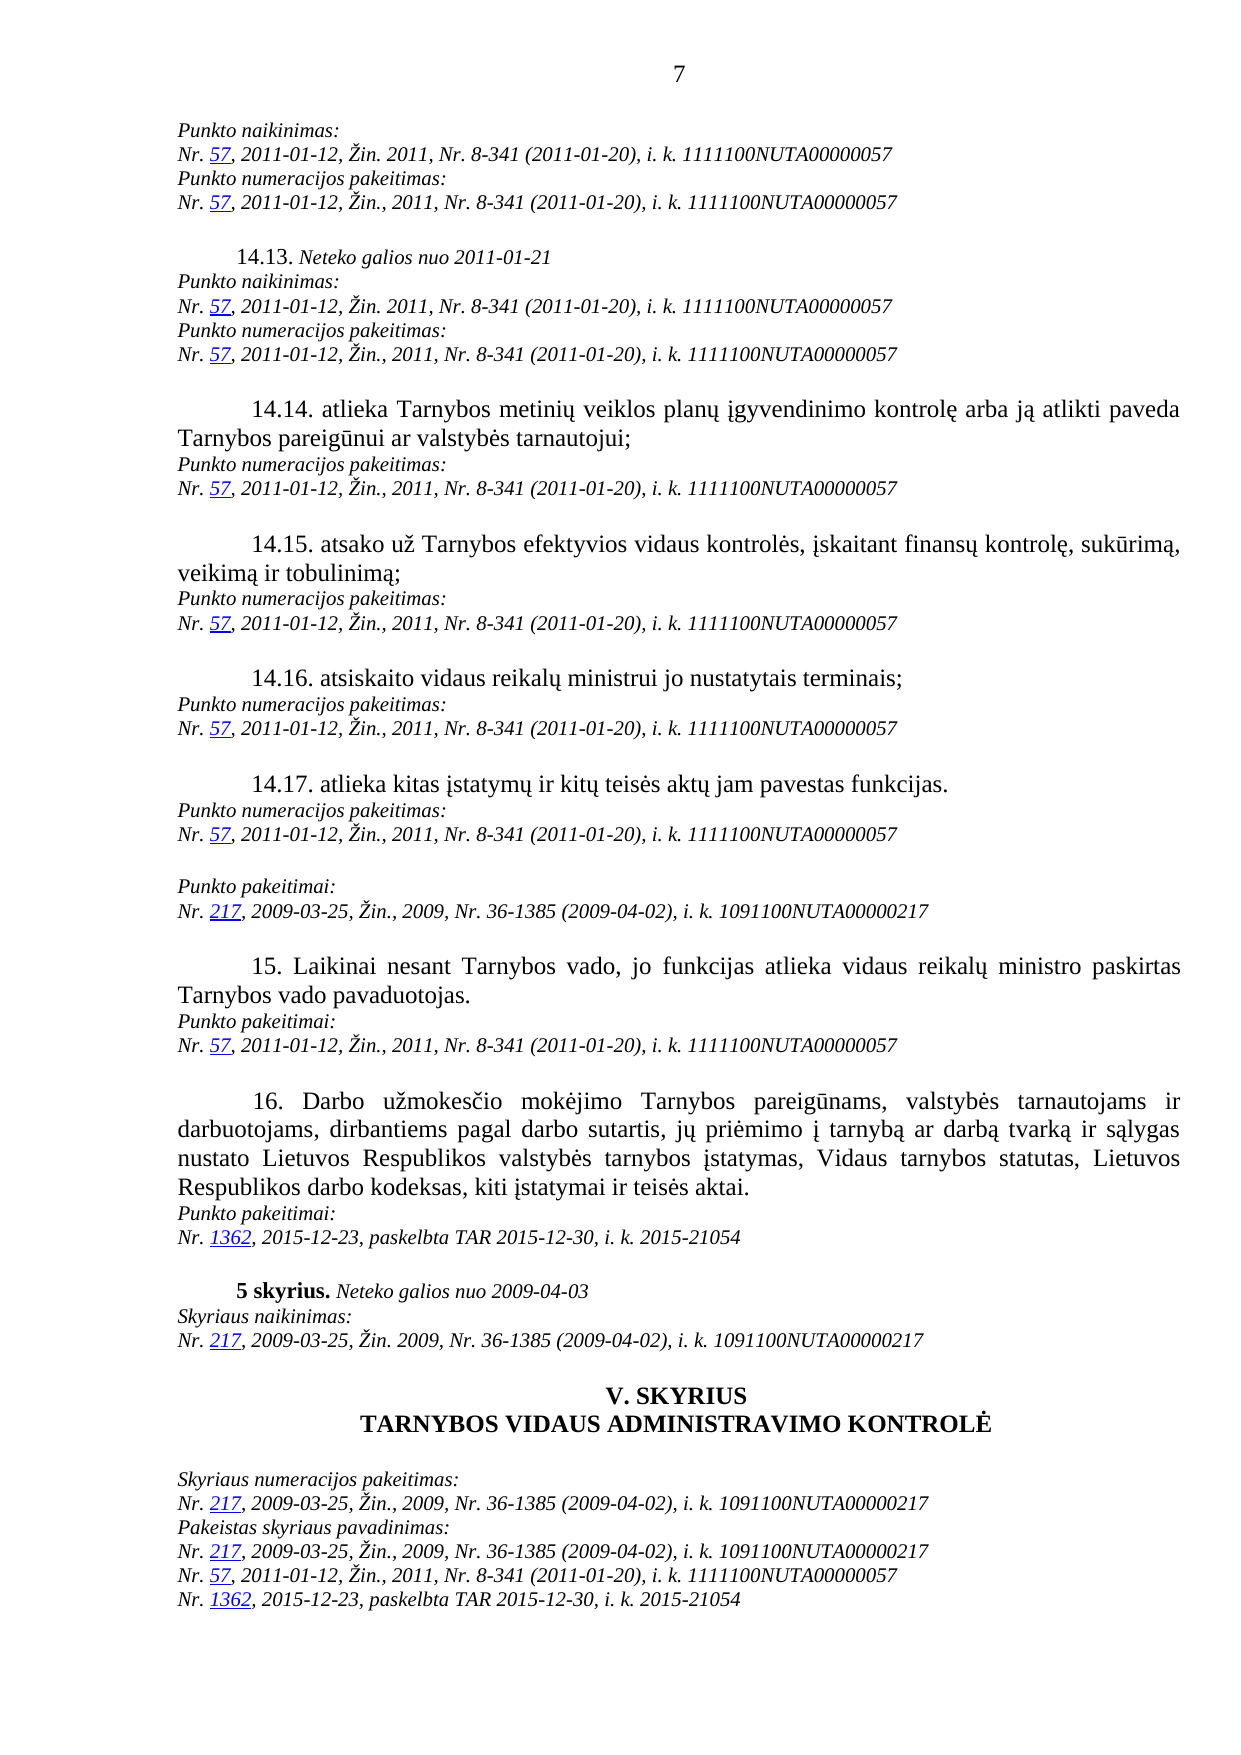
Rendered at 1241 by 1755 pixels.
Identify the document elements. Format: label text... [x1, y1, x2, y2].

text 14.14. atlieka Tarnybos metinių veiklos planų įgyvendinimo kontrolę arba ją atlikti paveda Tarnybos pareigūnui ar valstybės tarnautojui; [177, 394, 1181, 452]
text Nr. 57, 2011-01-12, Žin., 2011, Nr. 8-341 (2011-01-20), i. k. 1111100NUTA00000057 [177, 822, 1181, 846]
text 5 skyrius. Neteko galios nuo 2009-04-03 [177, 1278, 1181, 1304]
text Nr. 57, 2011-01-12, Žin., 2011, Nr. 8-341 (2011-01-20), i. k. 1111100NUTA00000057 [177, 1033, 1181, 1057]
text Nr. 1362, 2015-12-23, paskelbta TAR 2015-12-30, i. k. 2015-21054 [177, 1225, 1181, 1249]
text 14.15. atsako už Tarnybos efektyvios vidaus kontrolės, įskaitant finansų kontrolę, sukūrimą, veikimą ir tobulinimą; [177, 529, 1181, 586]
text 15. Laikinai nesant Tarnybos vado, jo funkcijas atlieka vidaus reikalų ministro paskirtas Tarnybos vado pavaduotojas. [177, 951, 1181, 1009]
text Nr. 57, 2011-01-12, Žin., 2011, Nr. 8-341 (2011-01-20), i. k. 1111100NUTA00000057 [177, 716, 1181, 740]
text Nr. 217, 2009-03-25, Žin., 2009, Nr. 36-1385 (2009-04-02), i. k. 1091100NUTA00000217 [177, 898, 1181, 923]
text 14.13. Neteko galios nuo 2011-01-21 [177, 243, 1181, 269]
text 14.17. atlieka kitas įstatymų ir kitų teisės aktų jam pavestas funkcijas. [177, 769, 1181, 798]
text Punkto numeracijos pakeitimas: [177, 166, 1181, 190]
text 16. Darbo užmokesčio mokėjimo Tarnybos pareigūnams, valstybės tarnautojams ir darbuotojams, dirbantiems pagal darbo sutartis, jų priėmimo į tarnybą ar darbą tvarką ir sąlygas nustato Lietuvos Respublikos valstybės tarnybos įstatymas, Vidaus tarnybos statutas, Lietuvos Respublikos darbo kodeksas, kiti įstatymai ir teisės aktai. [177, 1086, 1181, 1201]
text Nr. 57, 2011-01-12, Žin., 2011, Nr. 8-341 (2011-01-20), i. k. 1111100NUTA00000057 [177, 476, 1181, 500]
text Nr. 57, 2011-01-12, Žin. 2011, Nr. 8-341 (2011-01-20), i. k. 1111100NUTA00000057 [177, 293, 1181, 318]
text Skyriaus numeracijos pakeitimas: [177, 1467, 1181, 1491]
text Punkto numeracijos pakeitimas: [177, 318, 1181, 342]
text Nr. 1362, 2015-12-23, paskelbta TAR 2015-12-30, i. k. 2015-21054 [177, 1587, 1181, 1611]
text Nr. 57, 2011-01-12, Žin., 2011, Nr. 8-341 (2011-01-20), i. k. 1111100NUTA00000057 [177, 342, 1181, 366]
text Punkto pakeitimai: [177, 1009, 1181, 1033]
text Nr. 217, 2009-03-25, Žin., 2009, Nr. 36-1385 (2009-04-02), i. k. 1091100NUTA00000217 [177, 1491, 1181, 1515]
text Nr. 57, 2011-01-12, Žin., 2011, Nr. 8-341 (2011-01-20), i. k. 1111100NUTA00000057 [177, 610, 1181, 634]
text Punkto numeracijos pakeitimas: [177, 452, 1181, 476]
text Punkto pakeitimai: [177, 874, 1181, 898]
text Punkto numeracijos pakeitimas: [177, 798, 1181, 822]
text Punkto numeracijos pakeitimas: [177, 692, 1181, 716]
text Skyriaus naikinimas: [177, 1304, 1181, 1328]
text Punkto pakeitimai: [177, 1201, 1181, 1225]
text Punkto naikinimas: [177, 269, 1181, 293]
text Nr. 57, 2011-01-12, Žin., 2011, Nr. 8-341 (2011-01-20), i. k. 1111100NUTA00000057 [177, 1563, 1181, 1587]
text Nr. 57, 2011-01-12, Žin. 2011, Nr. 8-341 (2011-01-20), i. k. 1111100NUTA00000057 [177, 142, 1181, 166]
text Nr. 57, 2011-01-12, Žin., 2011, Nr. 8-341 (2011-01-20), i. k. 1111100NUTA00000057 [177, 190, 1181, 214]
text Punkto naikinimas: [177, 118, 1181, 142]
text Nr. 217, 2009-03-25, Žin. 2009, Nr. 36-1385 (2009-04-02), i. k. 1091100NUTA00000217 [177, 1328, 1181, 1352]
text 14.16. atsiskaito vidaus reikalų ministrui jo nustatytais terminais; [177, 663, 1181, 692]
text V. SKYRIUS TARNYBOS VIDAUS ADMINISTRAVIMO KONTROLĖ [177, 1381, 1181, 1438]
text Nr. 217, 2009-03-25, Žin., 2009, Nr. 36-1385 (2009-04-02), i. k. 1091100NUTA00000217 [177, 1539, 1181, 1563]
text Pakeistas skyriaus pavadinimas: [177, 1515, 1181, 1539]
text Punkto numeracijos pakeitimas: [177, 586, 1181, 610]
